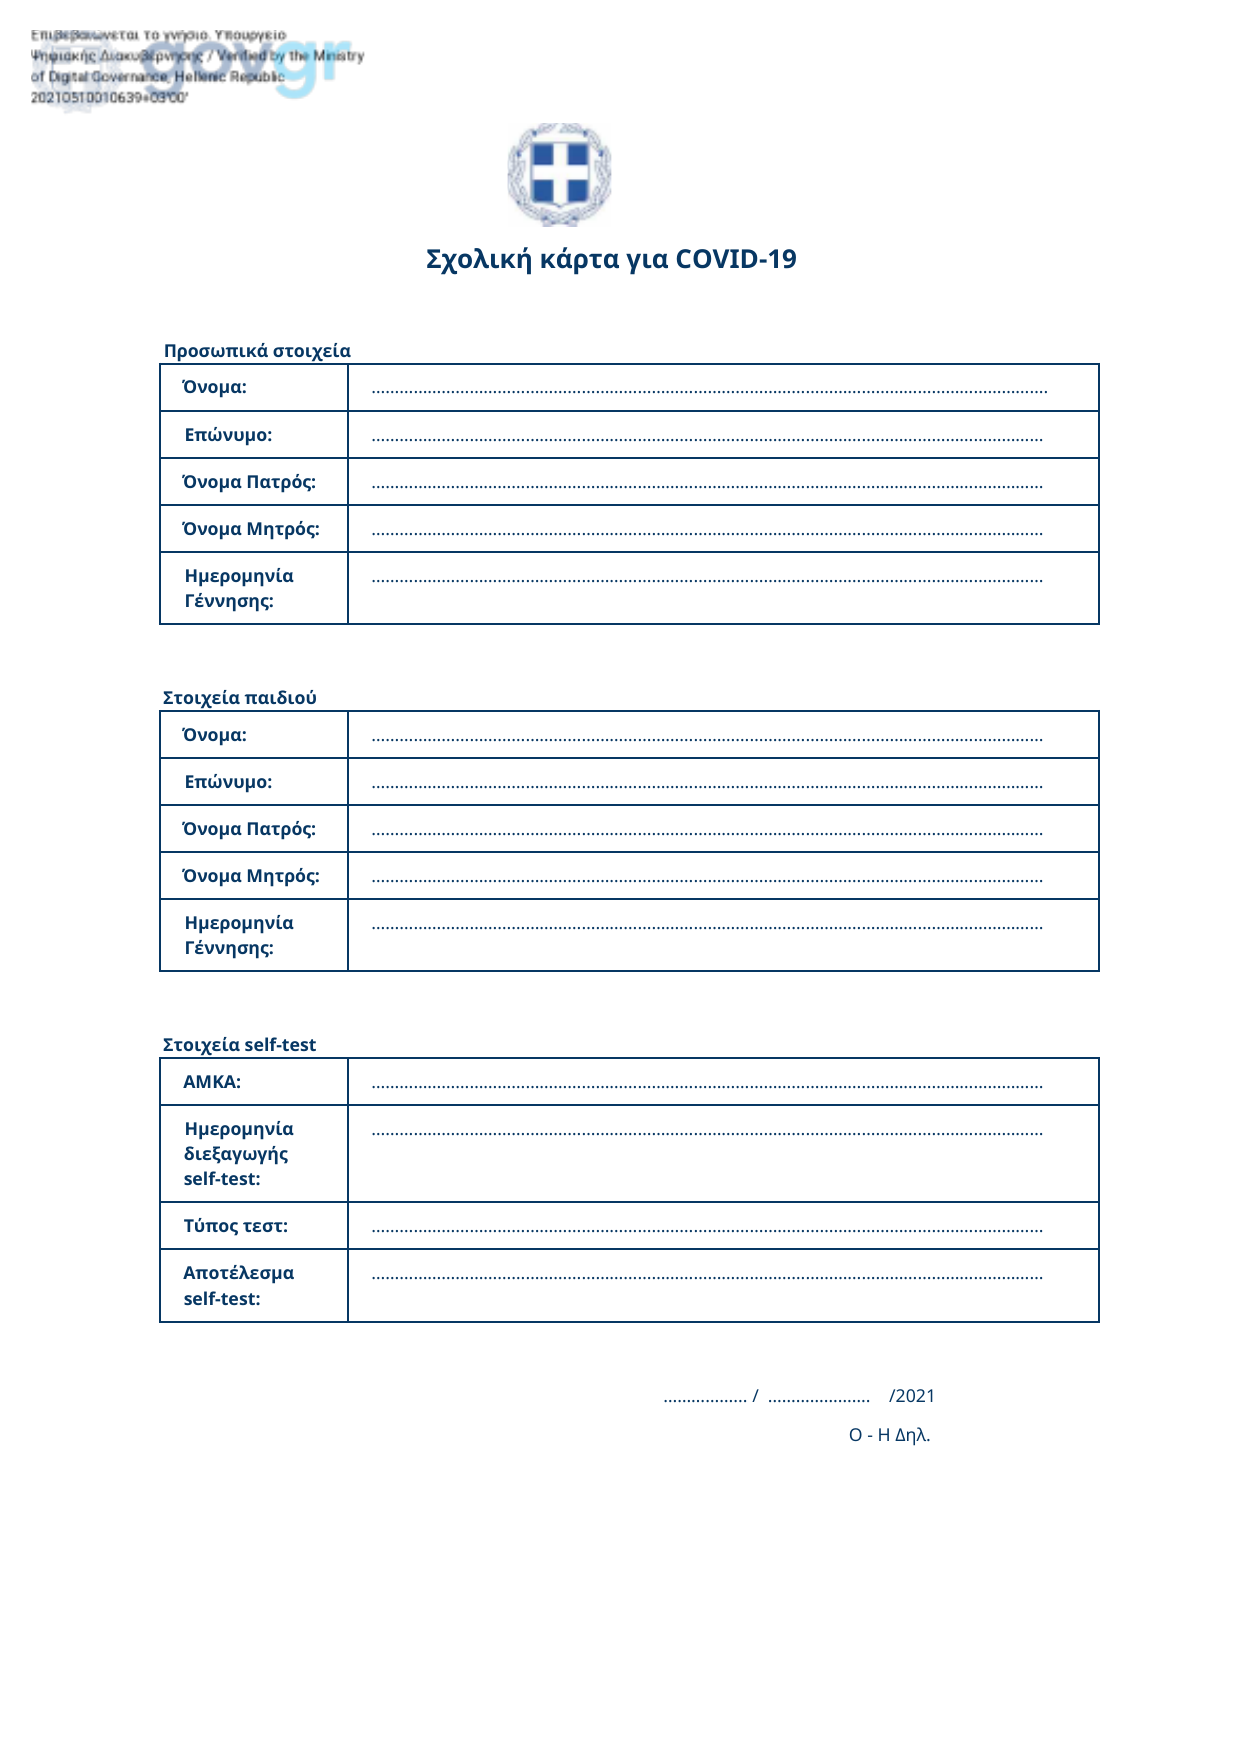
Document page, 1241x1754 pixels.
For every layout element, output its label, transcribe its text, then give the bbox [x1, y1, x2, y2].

table_cell Όνομα Μητρός: [161, 853, 347, 898]
text Στοιχεία παιδιού [163, 686, 1194, 710]
table_header Όνομα: [161, 365, 347, 409]
table_cell Αποτέλεσμα self-test: [161, 1250, 347, 1321]
table_cell Επώνυμο: [161, 759, 347, 804]
table_cell Όνομα Πατρός: [161, 459, 347, 504]
table_header ΑΜΚΑ: [161, 1059, 347, 1104]
table_cell Όνομα Μητρός: [161, 506, 347, 551]
table_header ………………………………………………………………………………………………………………………………. [349, 365, 1098, 409]
text Ο - Η Δηλ. [31, 1423, 931, 1447]
table_cell ……………………………………………………………………………………………………………………………… [349, 553, 1098, 623]
table_cell ……………………………………………………………………………………………………………………………… [349, 1203, 1098, 1248]
table_cell ……………………………………………………………………………………………………………………………… [349, 506, 1098, 551]
table_cell Ημερομηνία Γέννησης: [161, 553, 347, 623]
text Προσωπικά στοιχεία [163, 338, 1194, 362]
picture [507, 123, 612, 227]
table_cell ……………………………………………………………………………………………………………………………… [349, 900, 1098, 970]
text Στοιχεία self-test [163, 1033, 1194, 1057]
text ……………... / …………………. /2021 [31, 1383, 936, 1407]
table_cell ……………………………………………………………………………………………………………………………… [349, 759, 1098, 804]
picture [31, 30, 365, 224]
table_cell Όνομα Πατρός: [161, 806, 347, 851]
table_cell ……………………………………………………………………………………………………………………………… [349, 853, 1098, 898]
table_cell ……………………………………………………………………………………………………………………………… [349, 459, 1098, 504]
table_header ……………………………………………………………………………………………………………………………… [349, 712, 1098, 757]
text Σχολική κάρτα για COVID-19 [31, 241, 797, 276]
table_cell Ημερομηνία Γέννησης: [161, 900, 347, 970]
table_cell Επώνυμο: [161, 412, 347, 457]
table_header ……………………………………………………………………………………………………………………………… [349, 1059, 1098, 1104]
table_cell ……………………………………………………………………………………………………………………………… [349, 1250, 1098, 1321]
table_cell Τύπος τεστ: [161, 1203, 347, 1248]
table_cell ……………………………………………………………………………………………………………………………… [349, 412, 1098, 457]
table_cell ……………………………………………………………………………………………………………………………… [349, 1106, 1098, 1201]
table_cell Ημερομηνία διεξαγωγής self-test: [161, 1106, 347, 1201]
table_cell ……………………………………………………………………………………………………………………………… [349, 806, 1098, 851]
table_header Όνομα: [161, 712, 347, 757]
